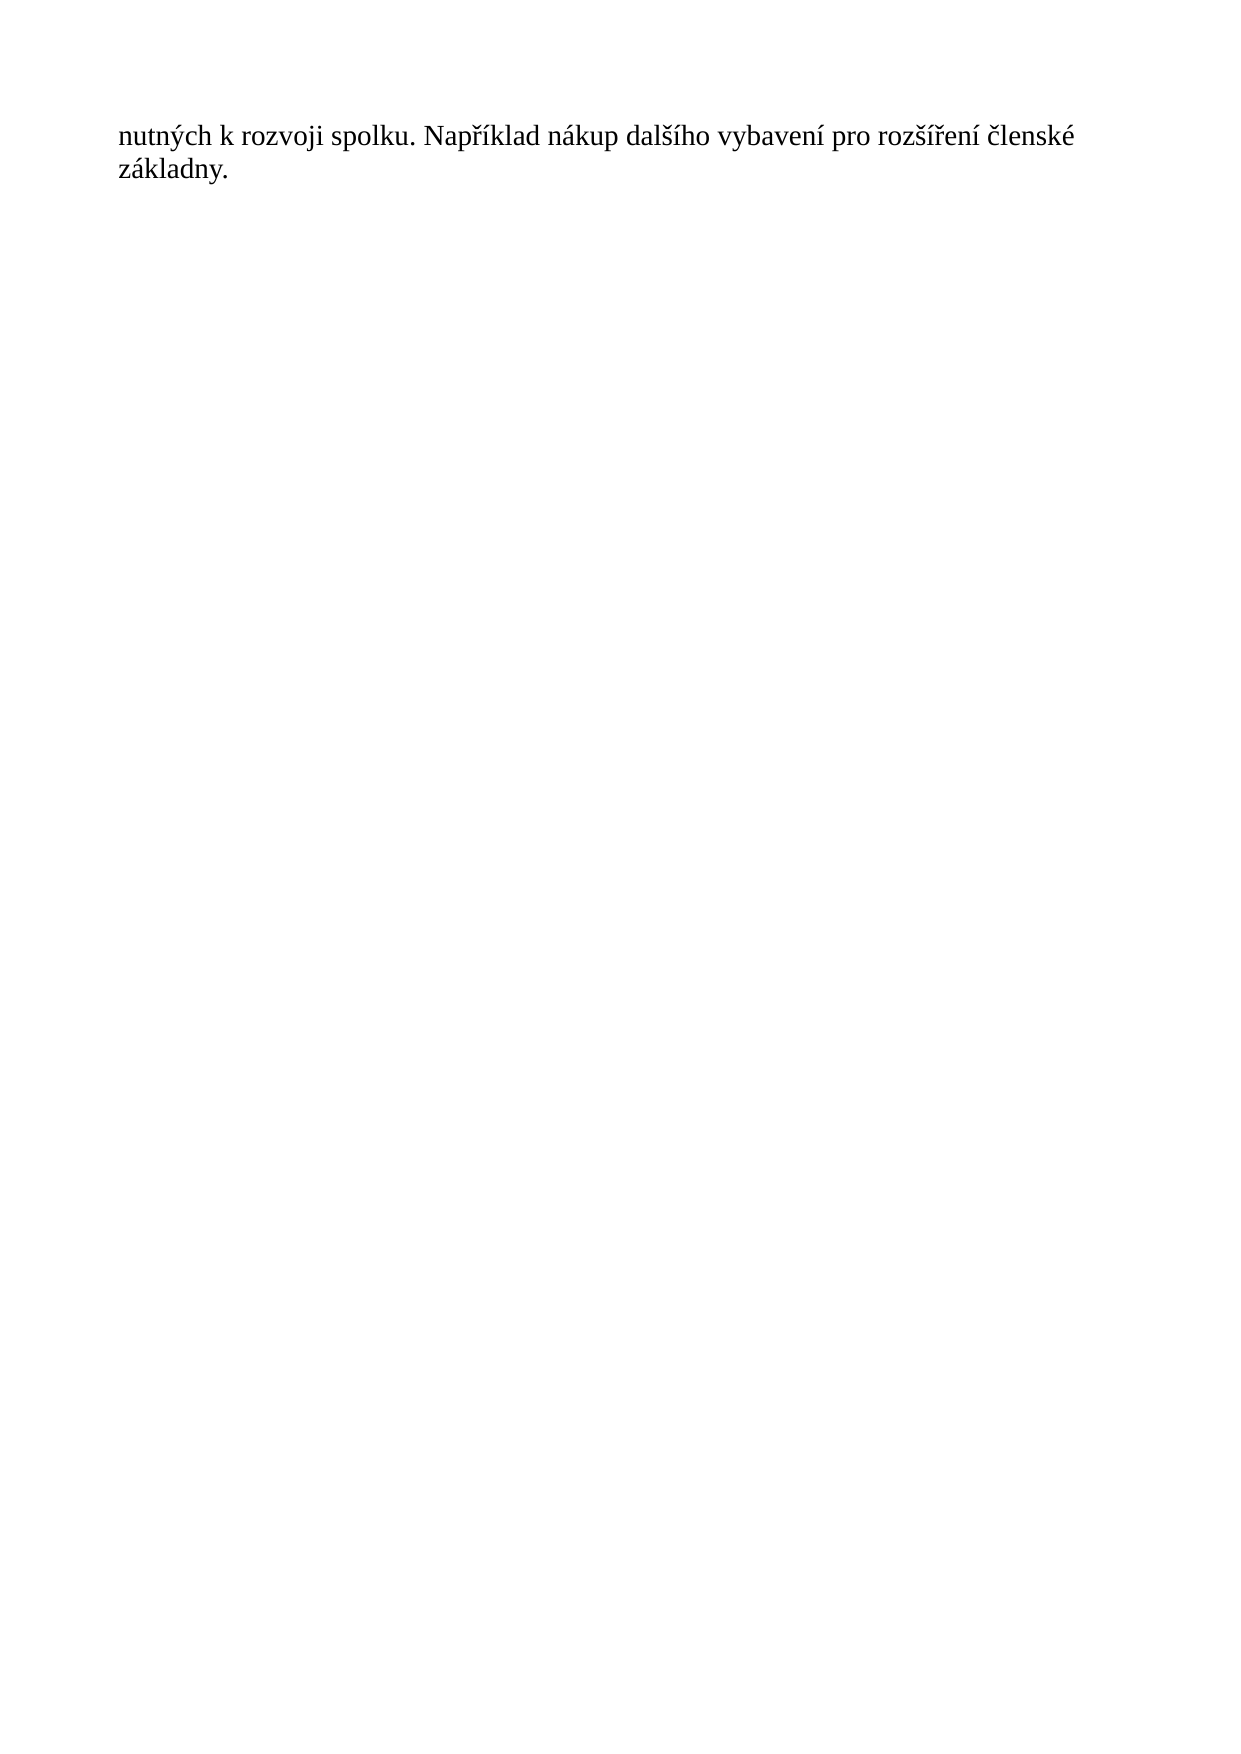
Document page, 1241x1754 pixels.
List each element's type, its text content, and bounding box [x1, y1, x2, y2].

text nutných k rozvoji spolku. Například nákup dalšího vybavení pro rozšíření členské základny. [118, 118, 1122, 185]
